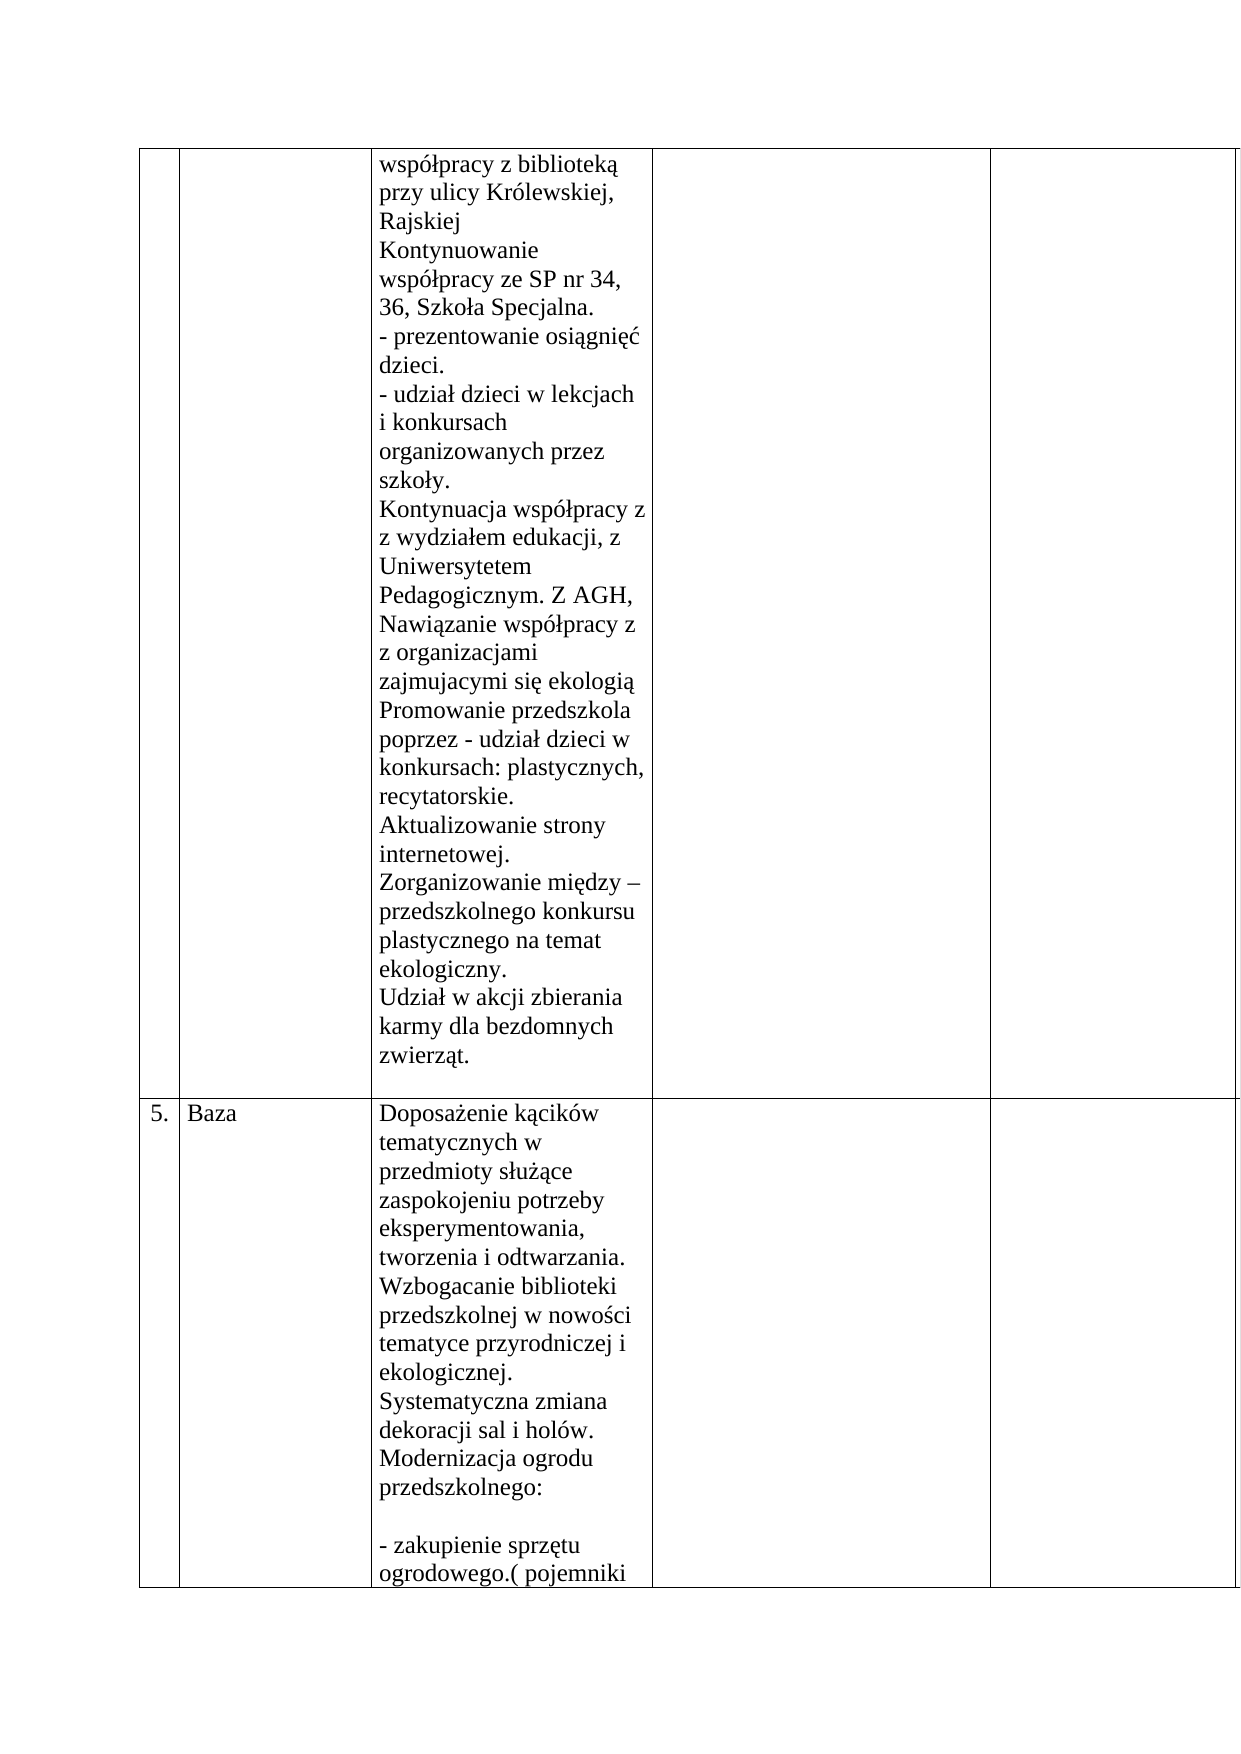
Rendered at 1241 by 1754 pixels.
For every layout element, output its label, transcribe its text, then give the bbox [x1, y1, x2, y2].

table_cell [653, 1099, 990, 1587]
table_cell 5. [140, 1099, 179, 1587]
table_cell współpracy z biblioteką przy ulicy Królewskiej, Rajskiej Kontynuowanie współpracy ze SP nr 34, 36, Szkoła Specjalna. - prezentowanie osiągnięć dzieci. - udział dzieci w lekcjach i konkursach organizowanych przez szkoły. Kontynuacja współpracy z z wydziałem edukacji, z Uniwersytetem Pedagogicznym. Z AGH, Nawiązanie współpracy z z organizacjami zajmujacymi się ekologią Promowanie przedszkola poprzez - udział dzieci w konkursach: plastycznych, recytatorskie. Aktualizowanie strony internetowej. Zorganizowanie między –przedszkolnego konkursu plastycznego na temat ekologiczny. Udział w akcji zbierania karmy dla bezdomnych zwierząt. [372, 149, 652, 1097]
table_cell [991, 1099, 1235, 1587]
table_cell [1236, 149, 1240, 1097]
table_cell [140, 149, 179, 1097]
table_cell Baza [180, 1099, 371, 1587]
table_cell [653, 149, 990, 1097]
table_cell [180, 149, 371, 1097]
table_cell [991, 149, 1235, 1097]
table_cell [1236, 1099, 1240, 1587]
table_cell Doposażenie kącików tematycznych w przedmioty służące zaspokojeniu potrzeby eksperymentowania, tworzenia i odtwarzania. Wzbogacanie biblioteki przedszkolnej w nowości tematyce przyrodniczej i ekologicznej. Systematyczna zmiana dekoracji sal i holów. Modernizacja ogrodu przedszkolnego: - zakupienie sprzętu ogrodowego.( pojemniki [372, 1099, 652, 1587]
